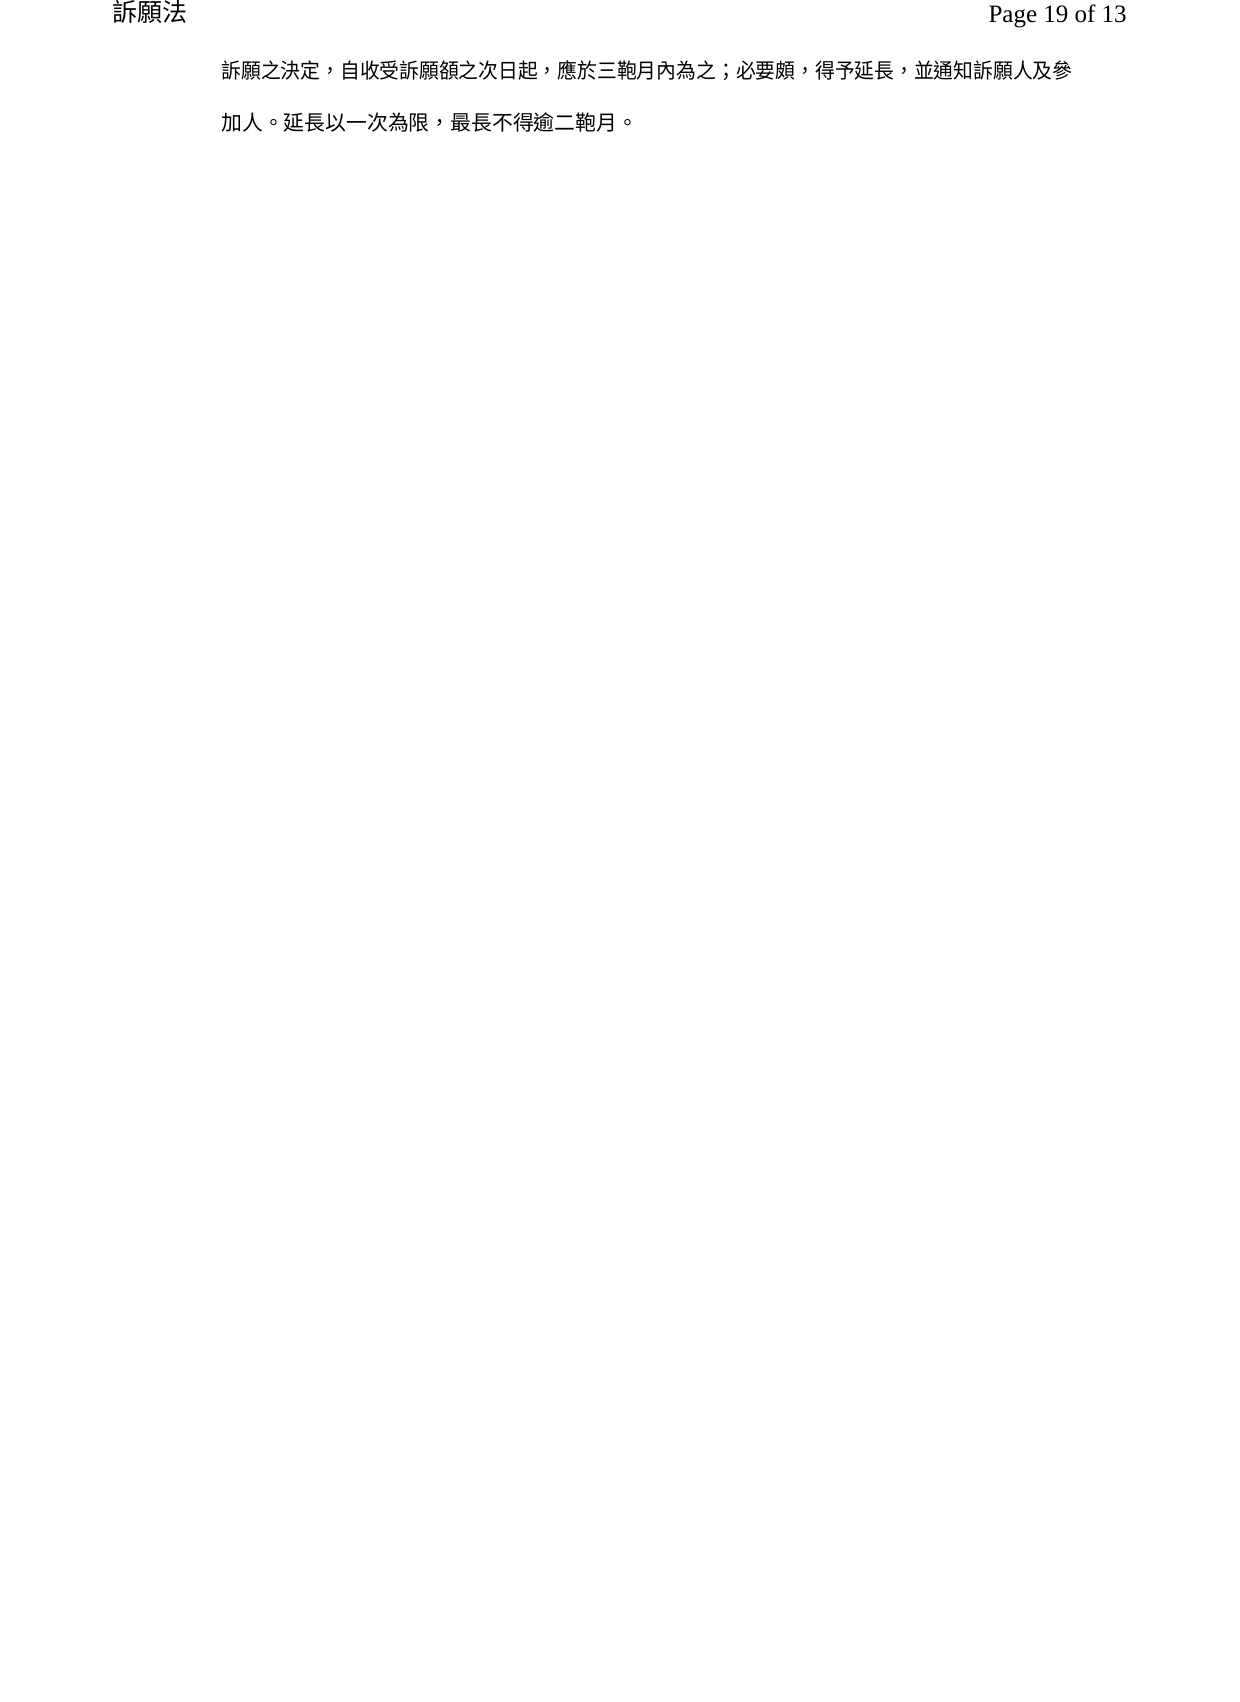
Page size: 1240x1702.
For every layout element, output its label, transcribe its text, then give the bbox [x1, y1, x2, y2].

text 訴願之決定，自收受訴願頟之次日起，應於三鞄月內為之；必要頗，得予延長，並通知訴願人及參 加人。延長以一次為限，最長不得逾二鞄月。 [221, 57, 1095, 137]
